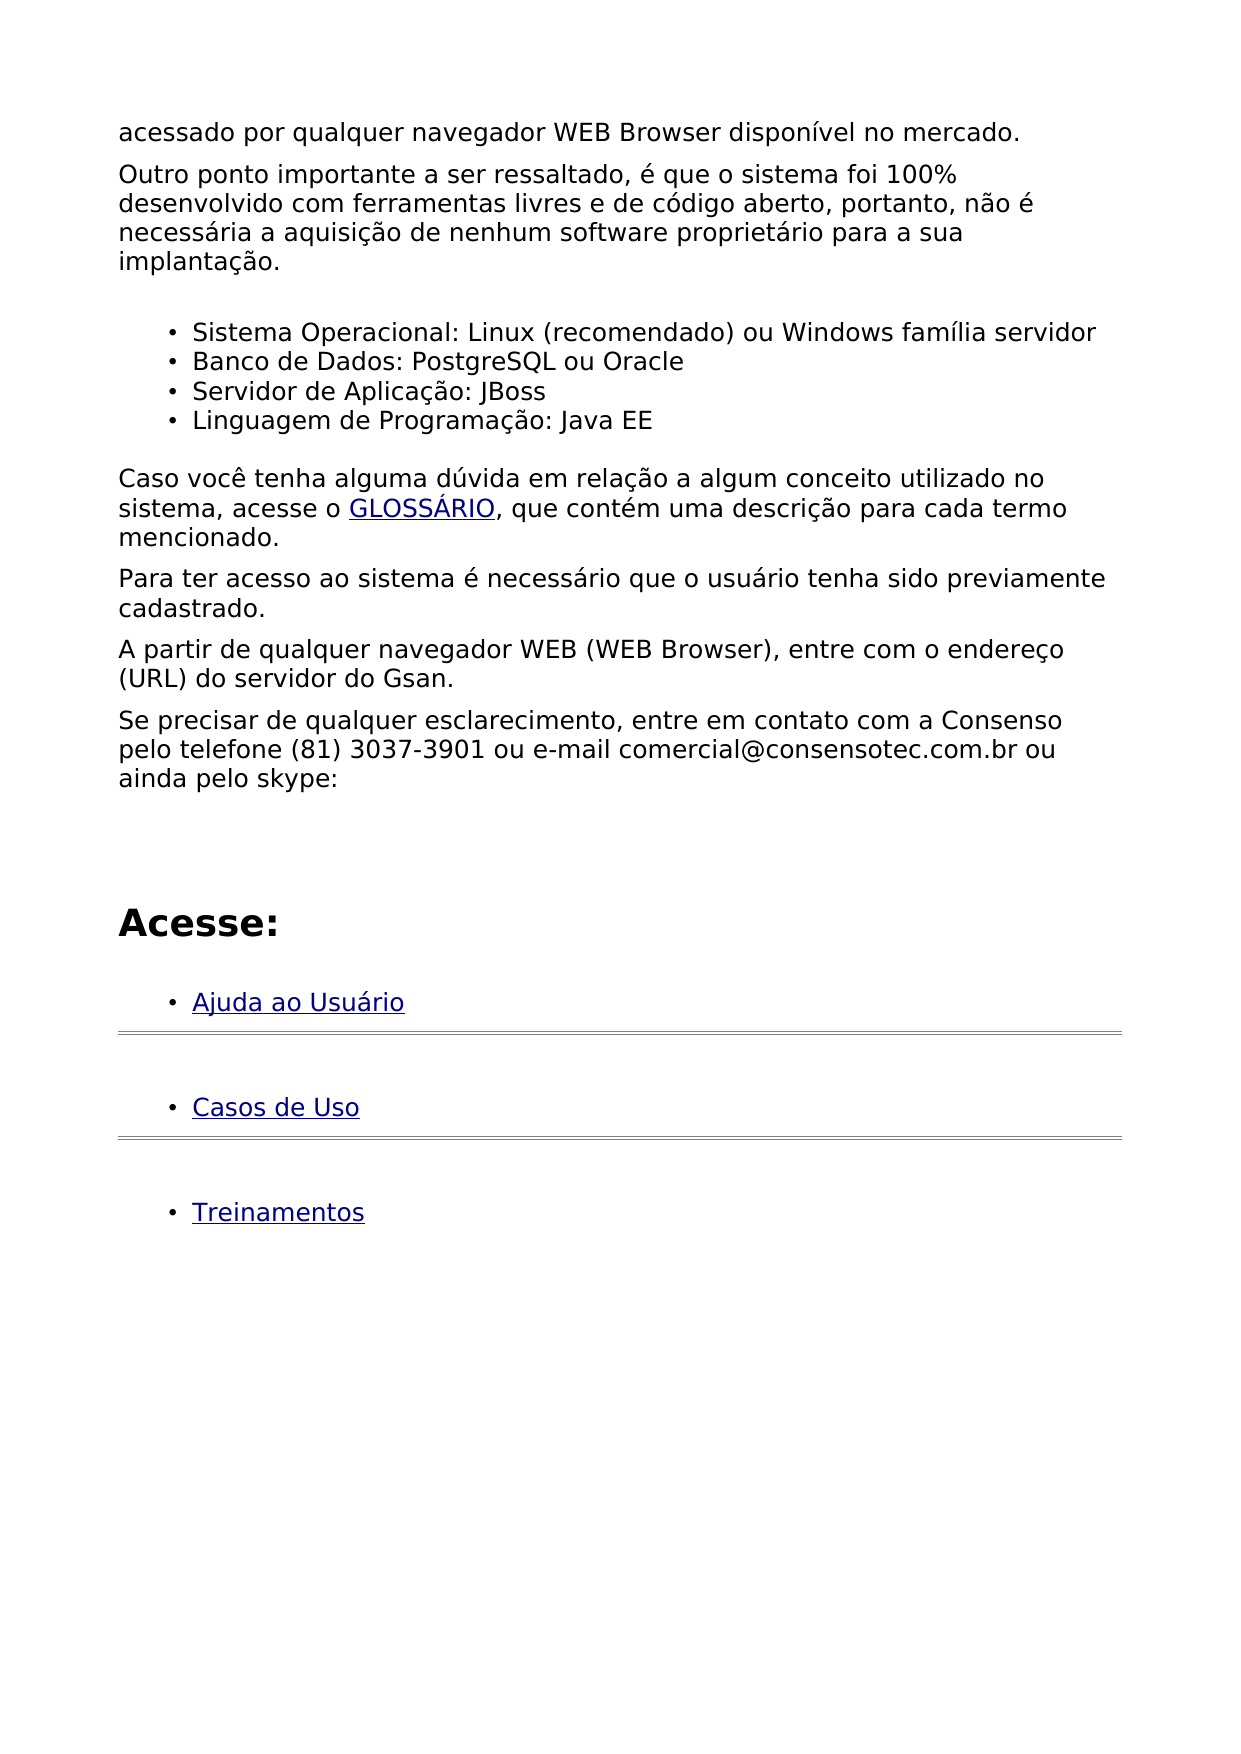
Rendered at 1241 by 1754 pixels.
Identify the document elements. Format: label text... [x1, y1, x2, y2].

text Caso você tenha alguma dúvida em relação a algum conceito utilizado no sistema, acesse o GLOSSÁRIO, que contém uma descrição para cada termo mencionado. [118, 464, 1122, 552]
text Outro ponto importante a ser ressaltado, é que o sistema foi 100% desenvolvido com ferramentas livres e de código aberto, portanto, não é necessária a aquisição de nenhum software proprietário para a sua implantação. [118, 160, 1122, 276]
subtitle Acesse: [118, 902, 1122, 946]
list Sistema Operacional: Linux (recomendado) ou Windows família servidor [177, 318, 1122, 348]
list Linguagem de Programação: Java EE [177, 406, 1122, 435]
list Banco de Dados: PostgreSQL ou Oracle [177, 348, 1122, 377]
text acessado por qualquer navegador WEB Browser disponível no mercado. [118, 118, 1122, 147]
list Treinamentos [177, 1198, 1122, 1227]
text Para ter acesso ao sistema é necessário que o usuário tenha sido previamente cadastrado. [118, 564, 1122, 623]
list Servidor de Aplicação: JBoss [177, 377, 1122, 406]
list Casos de Uso [177, 1093, 1122, 1122]
text A partir de qualquer navegador WEB (WEB Browser), entre com o endereço (URL) do servidor do Gsan. [118, 635, 1122, 694]
list Ajuda ao Usuário [177, 988, 1122, 1017]
text Se precisar de qualquer esclarecimento, entre em contato com a Consenso pelo telefone (81) 3037-3901 ou e-mail comercial@consensotec.com.br ou ainda pelo skype: [118, 706, 1122, 794]
